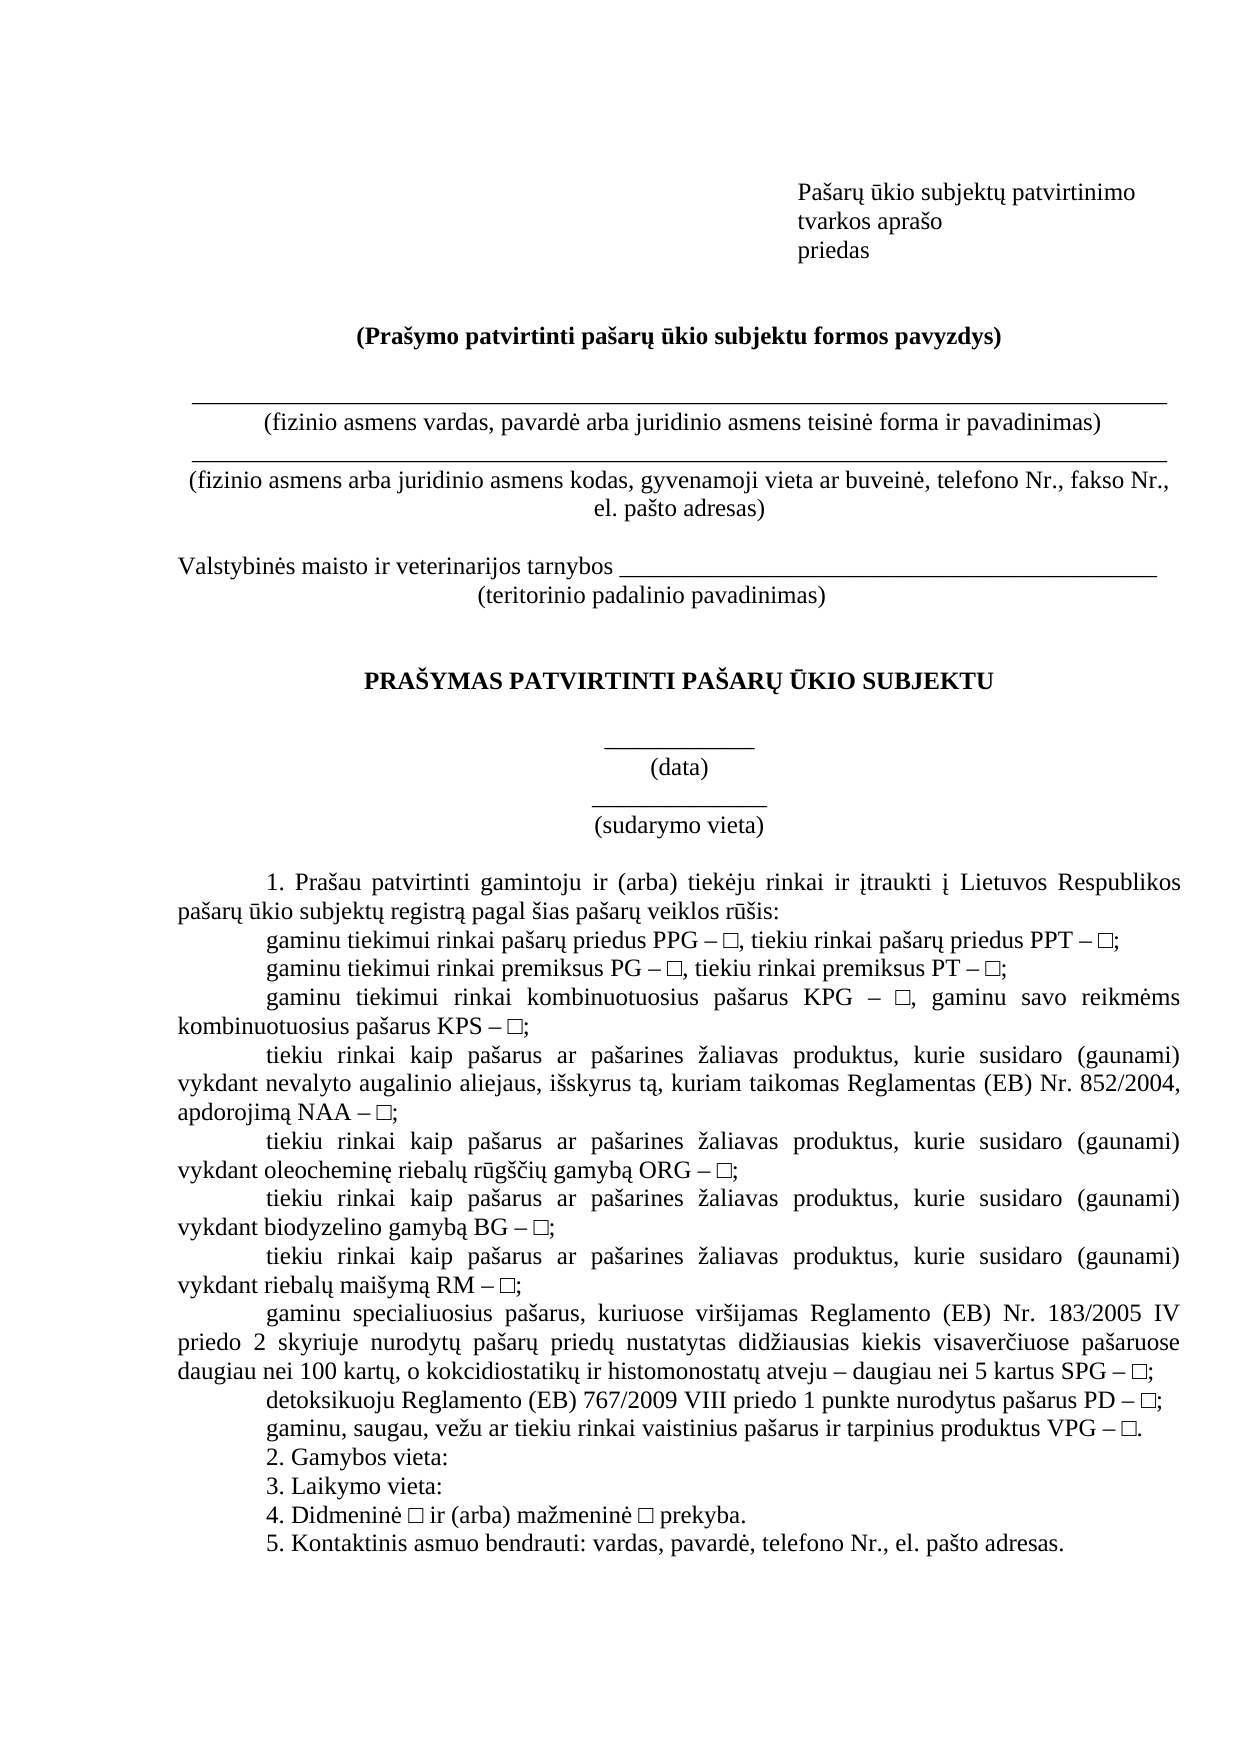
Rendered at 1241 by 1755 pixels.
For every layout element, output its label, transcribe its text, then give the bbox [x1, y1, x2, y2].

text tiekiu rinkai kaip pašarus ar pašarines žaliavas produktus, kurie susidaro (gaunami) vykdant nevalyto augalinio aliejaus, išskyrus tą, kuriam taikomas Reglamentas (EB) Nr. 852/2004, apdorojimą NAA – □; [177, 1040, 1181, 1126]
text (fizinio asmens arba juridinio asmens kodas, gyvenamoji vieta ar buveinė, telefono Nr., fakso Nr., el. pašto adresas) [177, 465, 1181, 522]
text Valstybinės maisto ir veterinarijos tarnybos ___________________________________________ [177, 551, 1181, 580]
text Pašarų ūkio subjektų patvirtinimo [709, 177, 1181, 206]
text 4. Didmeninė □ ir (arba) mažmeninė □ prekyba. [177, 1500, 1181, 1528]
text priedas [709, 235, 1181, 263]
text (sudarymo vieta) [177, 810, 1181, 838]
text tiekiu rinkai kaip pašarus ar pašarines žaliavas produktus, kurie susidaro (gaunami) vykdant biodyzelino gamybą BG – □; [177, 1183, 1181, 1241]
text (data) [177, 752, 1181, 781]
text 3. Laikymo vieta: [177, 1471, 1181, 1500]
text gaminu tiekimui rinkai kombinuotuosius pašarus KPG – □, gaminu savo reikmėms kombinuotuosius pašarus KPS – □; [177, 982, 1181, 1040]
text tiekiu rinkai kaip pašarus ar pašarines žaliavas produktus, kurie susidaro (gaunami) vykdant oleocheminę riebalų rūgščių gamybą ORG – □; [177, 1126, 1181, 1183]
text 1. Prašau patvirtinti gamintoju ir (arba) tiekėju rinkai ir įtraukti į Lietuvos Respublikos pašarų ūkio subjektų registrą pagal šias pašarų veiklos rūšis: [177, 867, 1181, 925]
text gaminu tiekimui rinkai pašarų priedus PPG – □, tiekiu rinkai pašarų priedus PPT – □; [177, 925, 1181, 953]
text (Prašymo patvirtinti pašarų ūkio subjektu formos pavyzdys) [177, 321, 1181, 350]
text detoksikuoju Reglamento (EB) 767/2009 VIII priedo 1 punkte nurodytus pašarus PD – □; [177, 1385, 1181, 1413]
text gaminu specialiuosius pašarus, kuriuose viršijamas Reglamento (EB) Nr. 183/2005 IV priedo 2 skyriuje nurodytų pašarų priedų nustatytas didžiausias kiekis visaverčiuose pašaruose daugiau nei 100 kartų, o kokcidiostatikų ir histomonostatų atveju – daugiau nei 5 kartus SPG – □; [177, 1298, 1181, 1385]
text ______________________________________________________________________________ [177, 378, 1181, 407]
text gaminu, saugau, vežu ar tiekiu rinkai vaistinius pašarus ir tarpinius produktus VPG – □. [177, 1413, 1181, 1442]
text ______________________________________________________________________________ [177, 436, 1181, 465]
text (fizinio asmens vardas, pavardė arba juridinio asmens teisinė forma ir pavadinimas) [177, 407, 1181, 436]
text PRAŠYMAS PATVIRTINTI PAŠARŲ ŪKIO SUBJEKTU [177, 666, 1181, 695]
text 5. Kontaktinis asmuo bendrauti: vardas, pavardė, telefono Nr., el. pašto adresas. [177, 1528, 1181, 1557]
text tiekiu rinkai kaip pašarus ar pašarines žaliavas produktus, kurie susidaro (gaunami) vykdant riebalų maišymą RM – □; [177, 1241, 1181, 1298]
text ____________ [177, 723, 1181, 752]
text gaminu tiekimui rinkai premiksus PG – □, tiekiu rinkai premiksus PT – □; [177, 953, 1181, 982]
text ______________ [177, 781, 1181, 810]
text tvarkos aprašo [709, 206, 1181, 235]
text 2. Gamybos vieta: [177, 1442, 1181, 1471]
text (teritorinio padalinio pavadinimas) [177, 580, 1181, 608]
